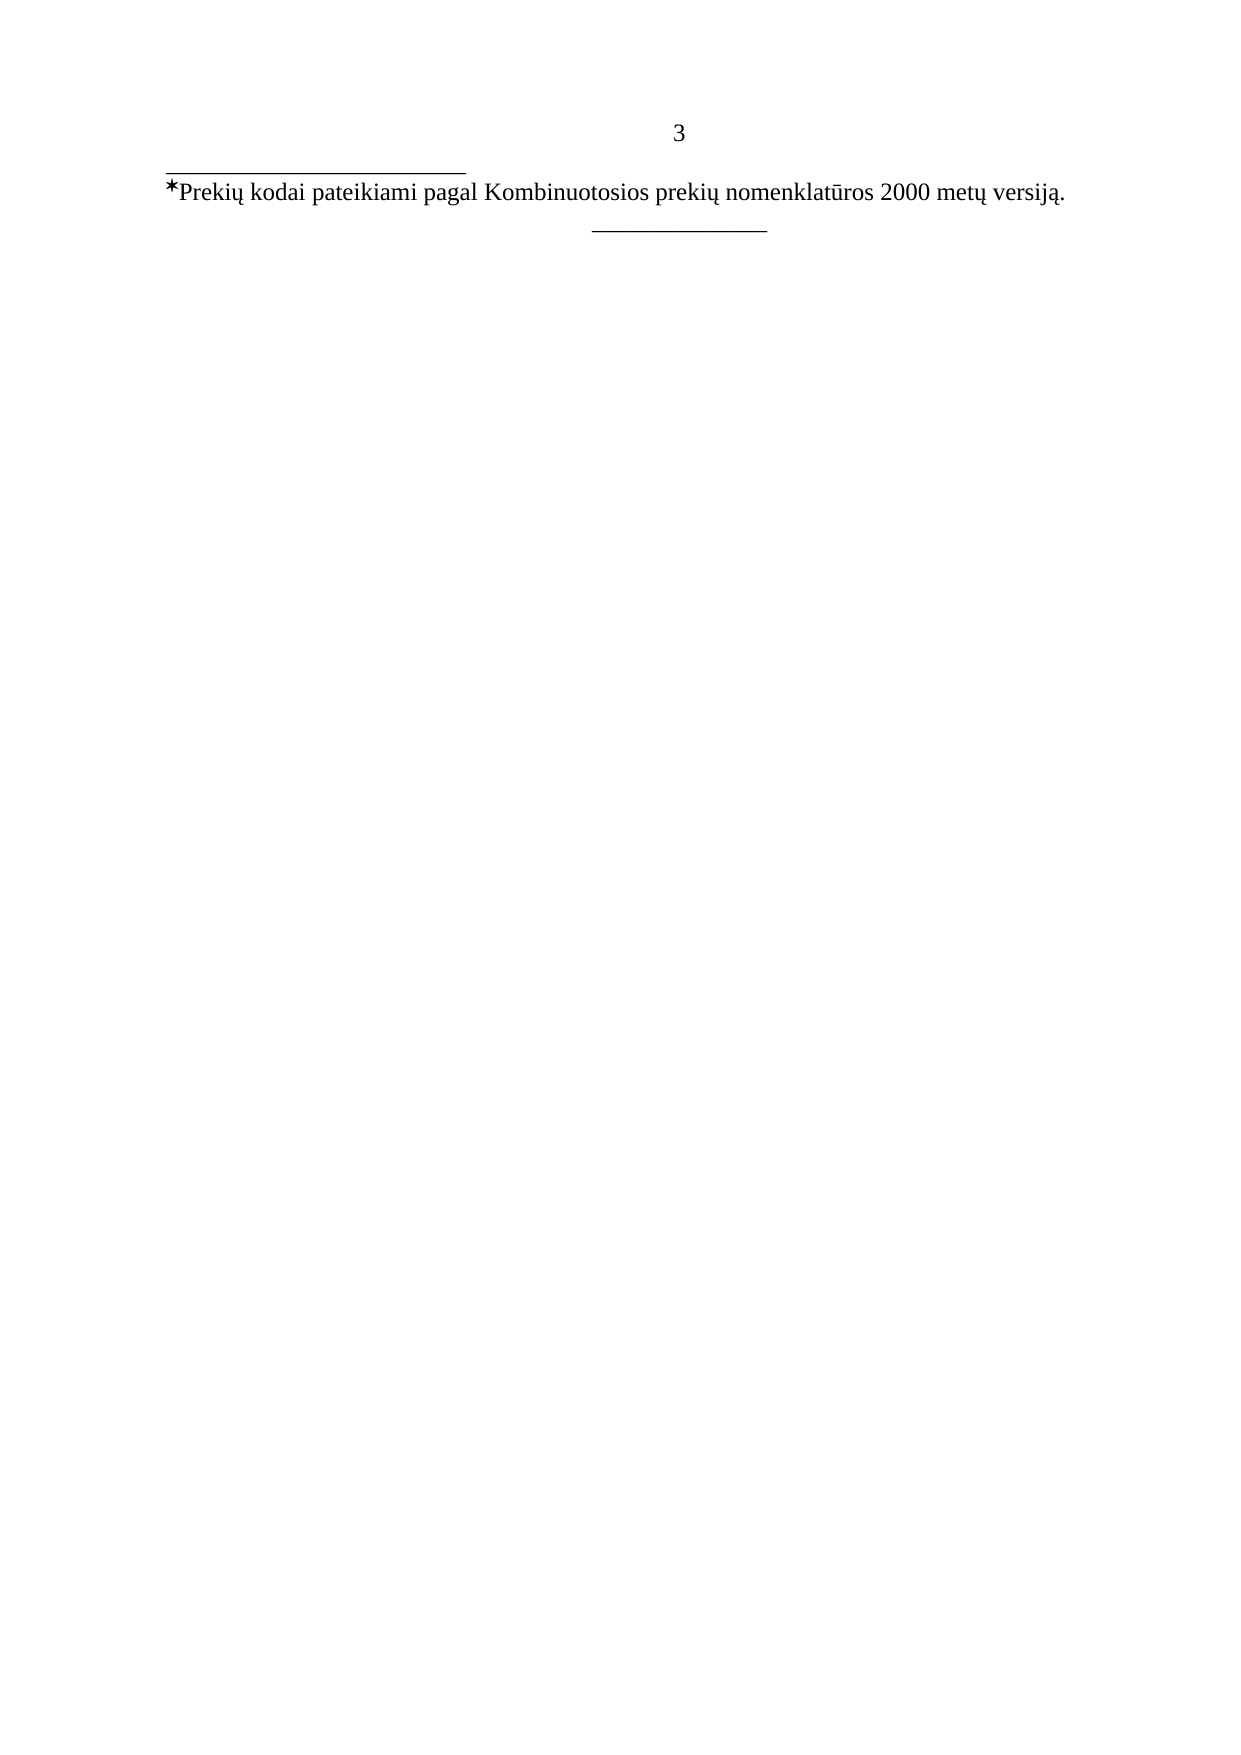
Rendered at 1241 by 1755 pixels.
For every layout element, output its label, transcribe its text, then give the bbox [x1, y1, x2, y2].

text Prekių kodai pateikiami pagal Kombinuotosios prekių nomenklatūros 2000 metų versiją. [166, 176, 1181, 206]
text ________________________ [166, 148, 1181, 176]
text ______________ [177, 206, 1181, 234]
